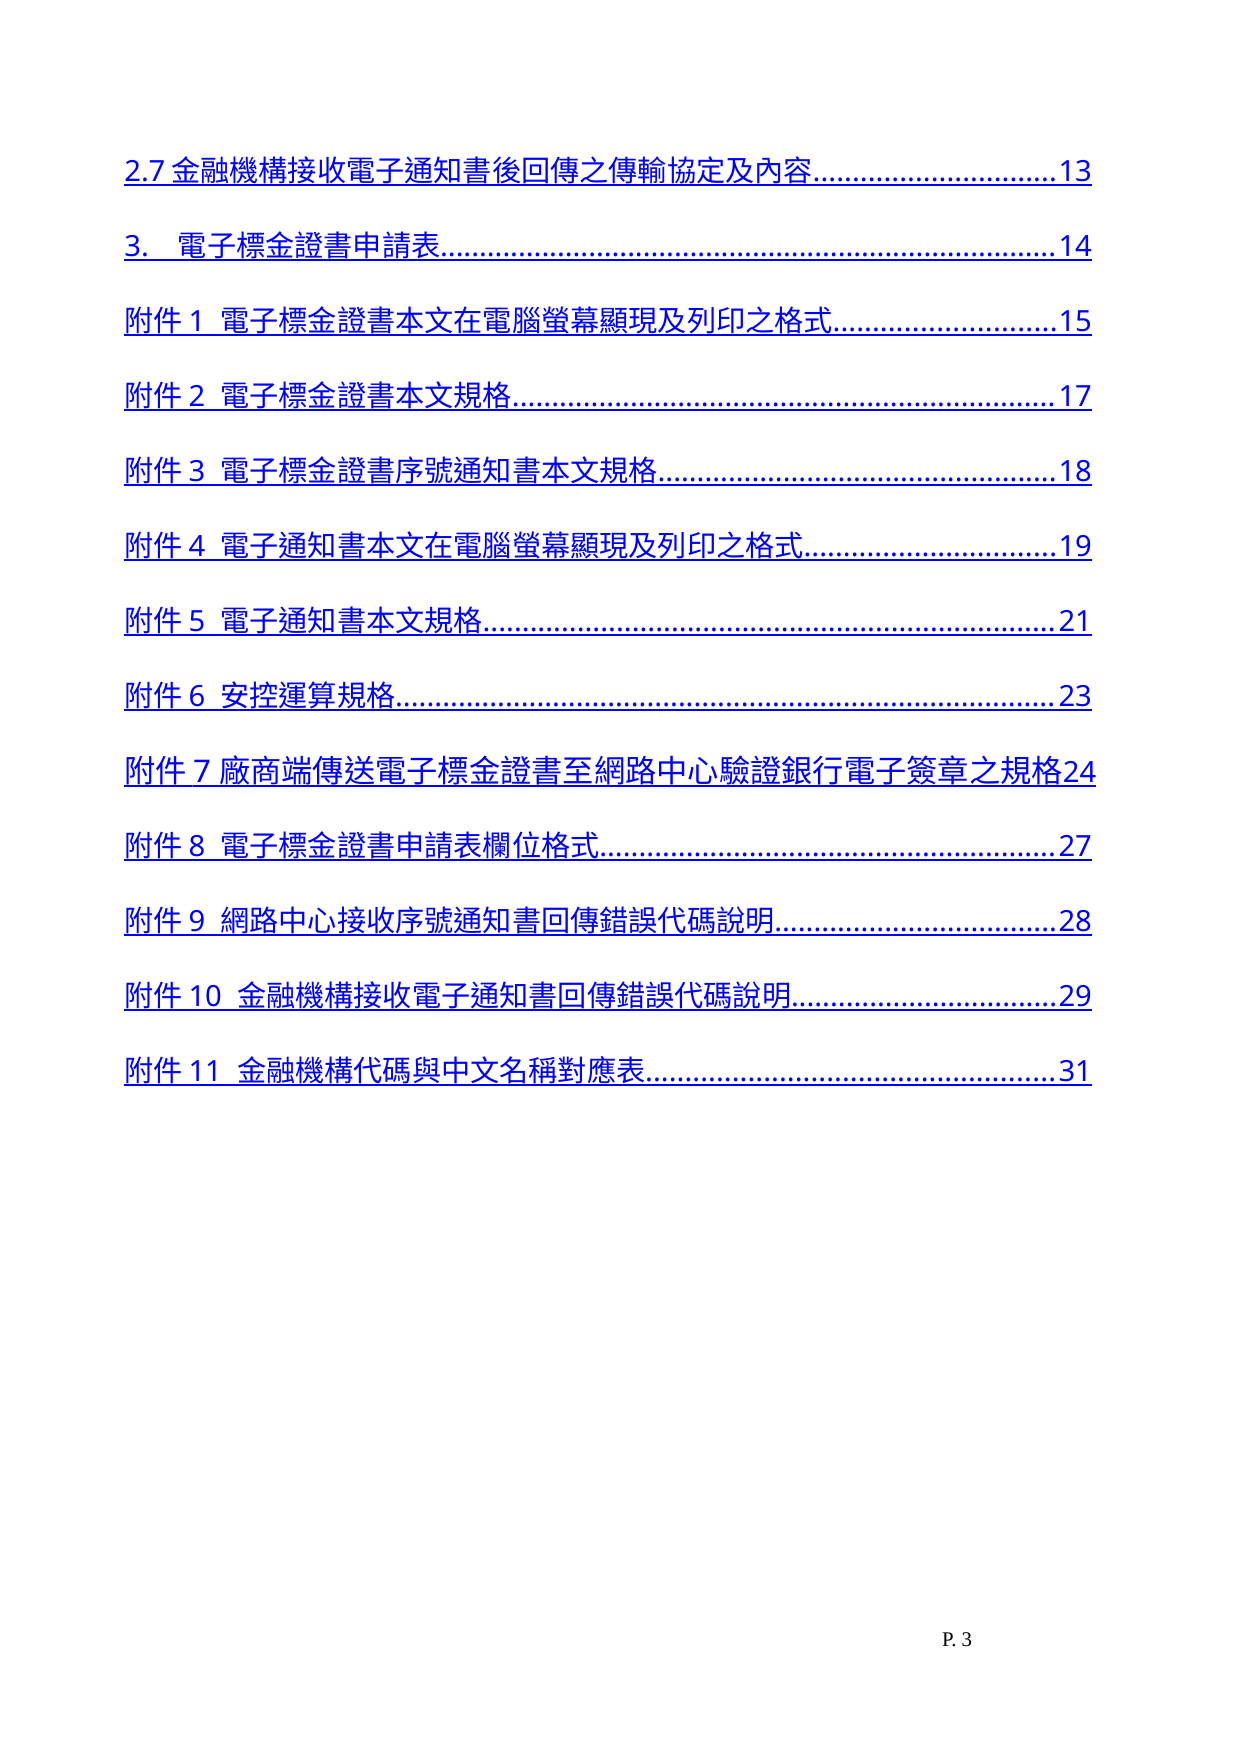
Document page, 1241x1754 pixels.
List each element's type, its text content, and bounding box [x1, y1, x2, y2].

text 附件11 金融機構代碼與中文名稱對應表 31 [124, 1033, 1104, 1108]
text 2.7金融機構接收電子通知書後回傳之傳輸協定及內容 13 [124, 133, 1104, 208]
text 附件6 安控運算規格 23 [124, 658, 1104, 733]
text 附件10 金融機構接收電子通知書回傳錯誤代碼說明 29 [124, 958, 1104, 1033]
text 附件3 電子標金證書序號通知書本文規格 18 [124, 433, 1104, 508]
text 附件9 網路中心接收序號通知書回傳錯誤代碼說明 28 [124, 883, 1104, 958]
text 附件1 電子標金證書本文在電腦螢幕顯現及列印之格式 15 [124, 283, 1104, 358]
text 附件4 電子通知書本文在電腦螢幕顯現及列印之格式 19 [124, 508, 1104, 583]
text 附件5 電子通知書本文規格 21 [124, 583, 1104, 658]
text 附件8 電子標金證書申請表欄位格式 27 [124, 808, 1104, 883]
text 附件2 電子標金證書本文規格 17 [124, 358, 1104, 433]
text 附件7 廠商端傳送電子標金證書至網路中心驗證銀行電子簽章之規格 24 [124, 733, 1104, 808]
text 3. 電子標金證書申請表 14 [124, 208, 1104, 283]
